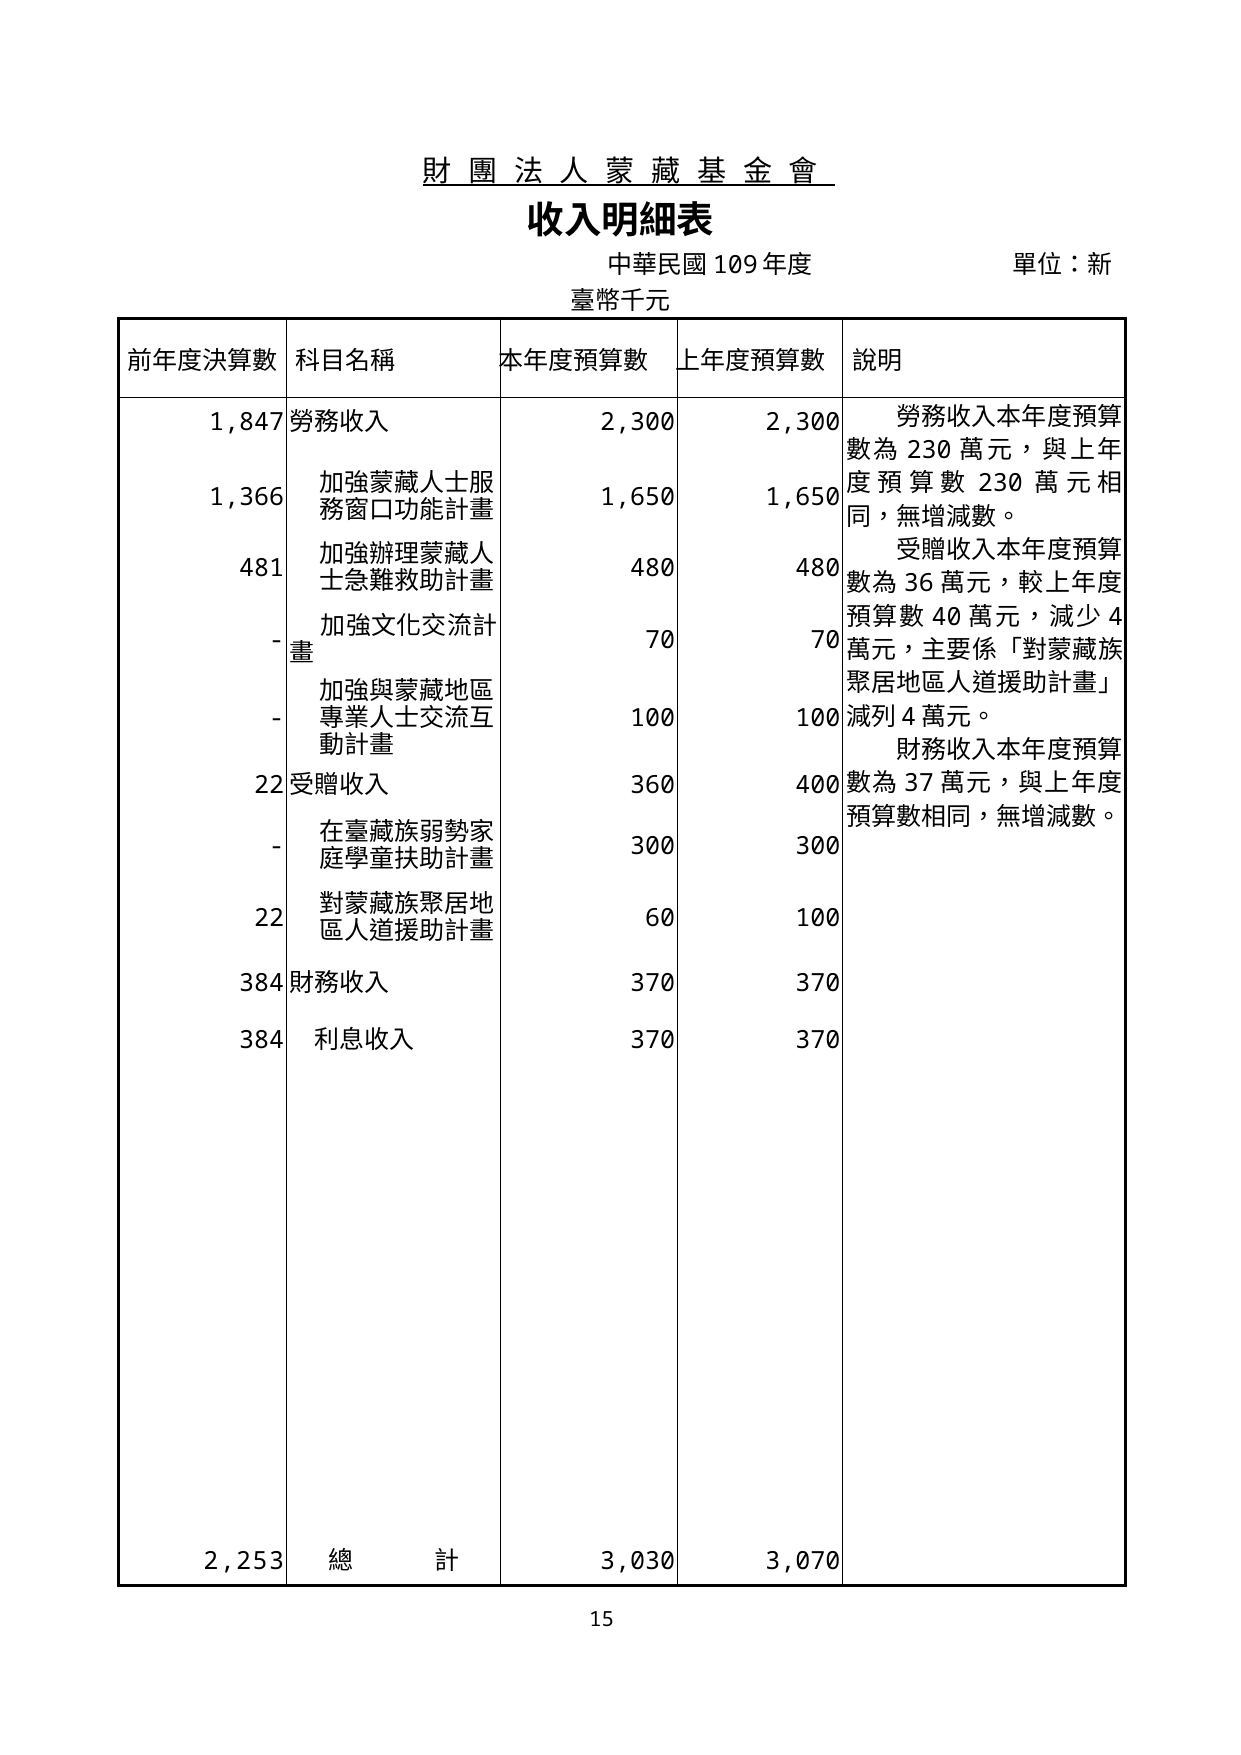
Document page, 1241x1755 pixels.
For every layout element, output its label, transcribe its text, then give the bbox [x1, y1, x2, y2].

table_cell 加強文化交流計 畫 [287, 602, 500, 674]
table_cell 3,030 [501, 1122, 677, 1584]
table_cell 400 [678, 759, 842, 808]
table_cell 總 計 [287, 1122, 500, 1584]
table_header 說明 [843, 320, 1124, 397]
table_cell 370 [678, 1011, 842, 1066]
table_cell - [120, 808, 286, 880]
table_header 科目名稱 [287, 320, 500, 397]
text 中華民國109年度 單位：新臺幣千元 [118, 244, 1122, 317]
table_cell 加強辦理蒙藏人 士急難救助計畫 [287, 531, 500, 602]
table_cell 60 [501, 880, 677, 952]
table_cell 1,847 [120, 398, 286, 458]
text 收入明細表 [118, 190, 1122, 244]
table_cell 100 [678, 674, 842, 759]
table_cell 300 [678, 808, 842, 880]
table_cell 384 [120, 1011, 286, 1066]
table_cell 財務收入 [287, 952, 500, 1011]
table_cell 加強蒙藏人士服 務窗口功能計畫 [287, 459, 500, 531]
table_cell 360 [501, 759, 677, 808]
table_cell 384 [120, 952, 286, 1011]
table_header 本年度預算數 [501, 320, 677, 397]
table_cell - [120, 674, 286, 759]
table_cell [501, 1066, 677, 1122]
table_cell 22 [120, 880, 286, 952]
table_cell [120, 1066, 286, 1122]
table_cell 受贈收入 [287, 759, 500, 808]
table_cell 在臺藏族弱勢家 庭學童扶助計畫 [287, 808, 500, 880]
table_cell 勞務收入 [287, 398, 500, 458]
table_cell 1,366 [120, 459, 286, 531]
table_cell 1,650 [501, 459, 677, 531]
table_cell 1,650 [678, 459, 842, 531]
table_cell 100 [678, 880, 842, 952]
table_cell 370 [501, 952, 677, 1011]
table_cell 勞務收入本年度預算數為230萬元，與上年度預算數230萬元相同，無增減數。 受贈收入本年度預算數為36萬元，較上年度預算數40萬元，減少4萬元，主要係「對蒙藏族聚居地區人道援助計畫」減列4萬元。 財務收入本年度預算數為37萬元，與上年度預算數相同，無增減數。 [843, 398, 1124, 1584]
table_cell 100 [501, 674, 677, 759]
table_cell 480 [678, 531, 842, 602]
table_cell - [120, 602, 286, 674]
table_cell 3,070 [678, 1122, 842, 1584]
table_cell 加強與蒙藏地區 專業人士交流互 動計畫 [287, 674, 500, 759]
table_cell [287, 1066, 500, 1122]
table_cell 2,300 [501, 398, 677, 458]
table_cell 370 [501, 1011, 677, 1066]
text 財團法人蒙藏基金會 [118, 148, 1122, 190]
table_cell 對蒙藏族聚居地 區人道援助計畫 [287, 880, 500, 952]
table_cell [678, 1066, 842, 1122]
table_cell 480 [501, 531, 677, 602]
table_cell 300 [501, 808, 677, 880]
table_cell 22 [120, 759, 286, 808]
table_cell 70 [501, 602, 677, 674]
table_cell 481 [120, 531, 286, 602]
table_cell 利息收入 [287, 1011, 500, 1066]
table_cell 2,253 [120, 1122, 286, 1584]
table_header 上年度預算數 [678, 320, 842, 397]
table_cell 2,300 [678, 398, 842, 458]
table_cell 70 [678, 602, 842, 674]
table_header 前年度決算數 [120, 320, 286, 397]
table_cell 370 [678, 952, 842, 1011]
